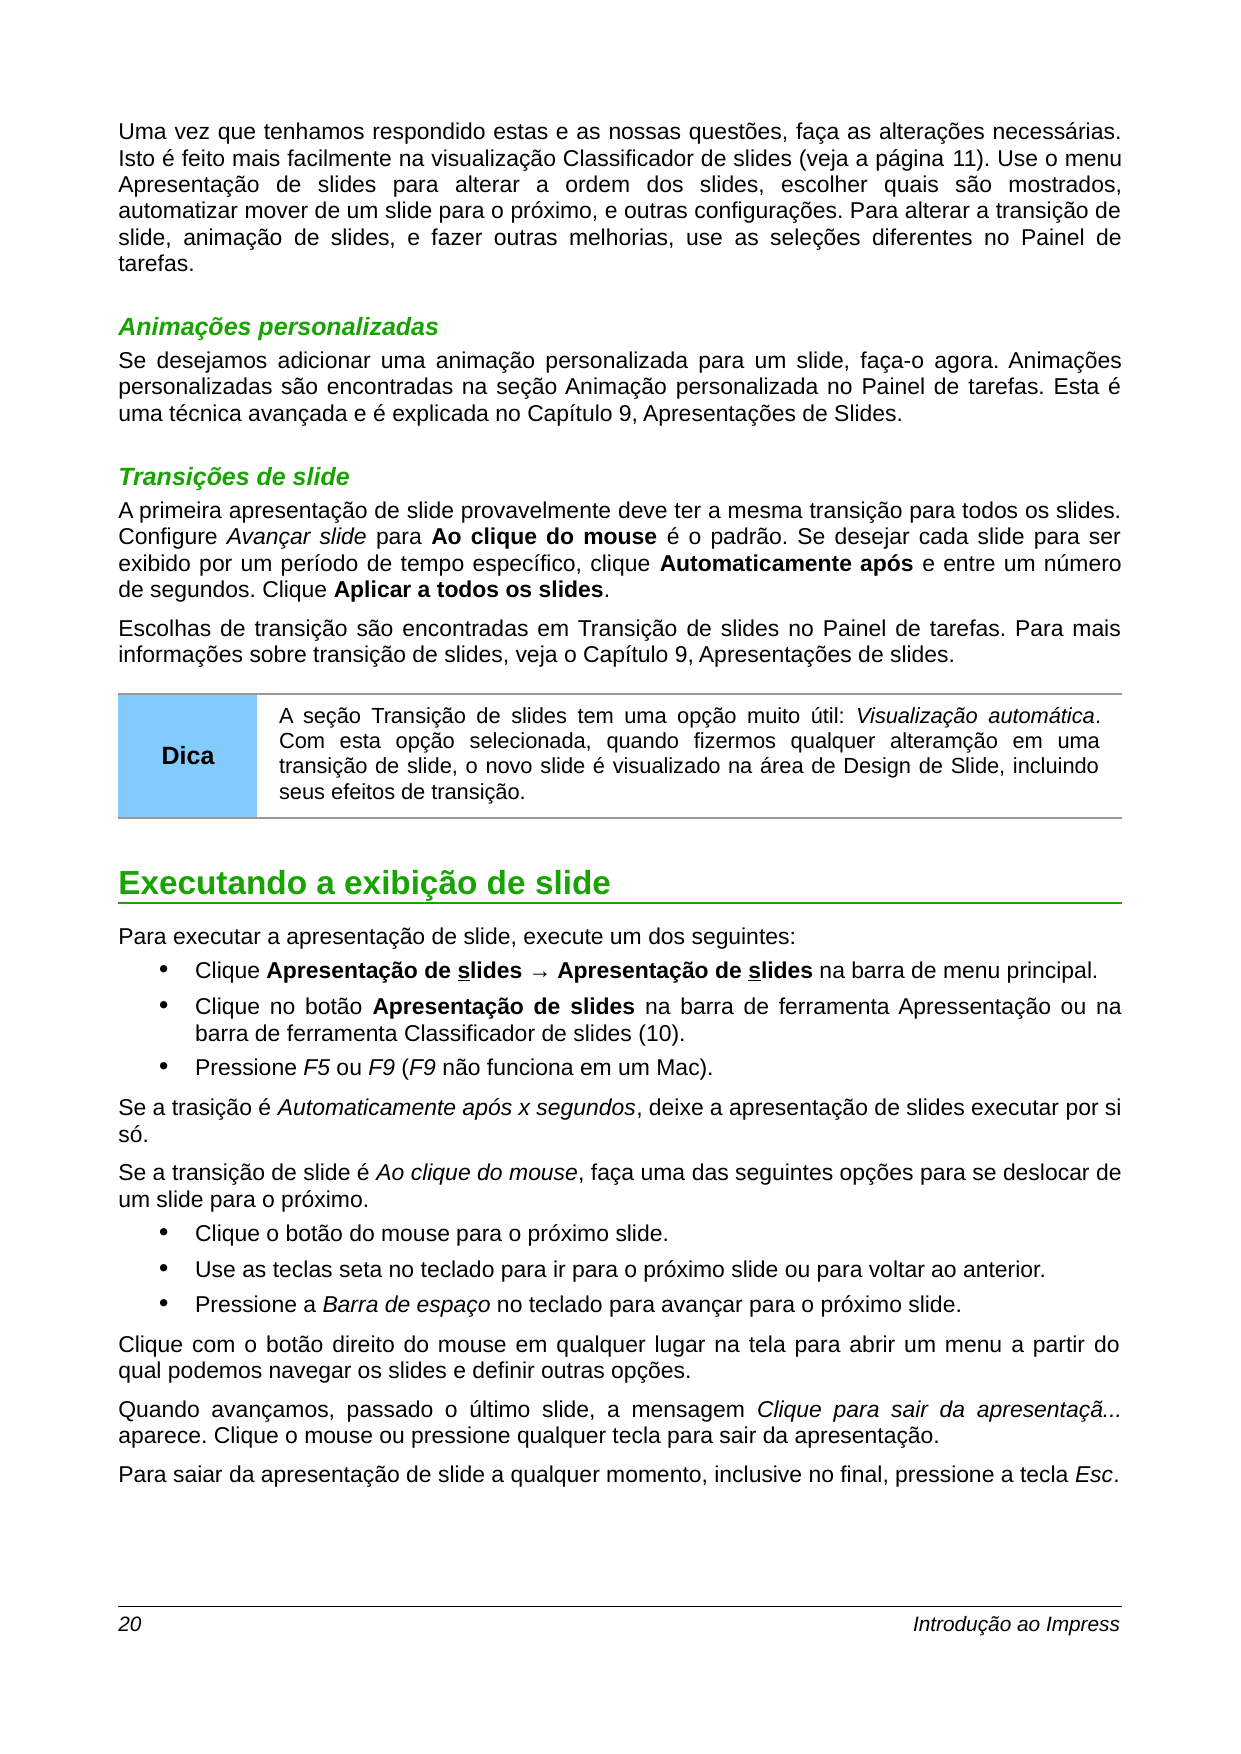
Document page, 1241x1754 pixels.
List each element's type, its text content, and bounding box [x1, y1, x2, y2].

text Quando avançamos, passado o último slide, a mensagem Clique para sair da apresentaçã... aparece. Clique o mouse ou pressione qualquer tecla para sair da apresentação. [118, 1396, 1122, 1449]
text A primeira apresentação de slide provavelmente deve ter a mesma transição para todos os slides. Configure Avançar slide para Ao clique do mouse é o padrão. Se desejar cada slide para ser exibido por um período de tempo específico, clique Automaticamente após e entre um número de segundos. Clique Aplicar a todos os slides. [118, 497, 1122, 602]
table_header Dica [118, 695, 257, 817]
text Para saiar da apresentação de slide a qualquer momento, inclusive no final, pressione a tecla Esc. [118, 1461, 1122, 1488]
list Se a transição de slide é Ao clique do mouse, faça uma das seguintes opções para se deslocar de um slide para o próximo. [118, 1159, 1122, 1212]
text Se desejamos adicionar uma animação personalizada para um slide, faça-o agora. Animações personalizadas são encontradas na seção Animação personalizada no Painel de tarefas. Esta é uma técnica avançada e é explicada no Capítulo 9, Apresentações de Slides. [118, 347, 1122, 426]
list Clique Apresentação de slides → Apresentação de slides na barra de menu principal. [156, 955, 1122, 984]
list Use as teclas seta no teclado para ir para o próximo slide ou para voltar ao anterior. [156, 1254, 1122, 1283]
text Escolhas de transição são encontradas em Transição de slides no Painel de tarefas. Para mais informações sobre transição de slides, veja o Capítulo 9, Apresentações de slides. [118, 615, 1122, 667]
list Clique o botão do mouse para o próximo slide. [156, 1218, 1122, 1248]
text Se a trasição é Automaticamente após x segundos, deixe a apresentação de slides executar por si só. [118, 1094, 1122, 1147]
table_header A seção Transição de slides tem uma opção muito útil: Visualização automática. Com esta opção selecionada, quando fizermos qualquer alteramção em uma transição de slide, o novo slide é visualizado na área de Design de Slide, incluindo seus efeitos de transição. [258, 695, 1122, 817]
text Clique com o botão direito do mouse em qualquer lugar na tela para abrir um menu a partir do qual podemos navegar os slides e definir outras opções. [118, 1331, 1122, 1384]
list Pressione a Barra de espaço no teclado para avançar para o próximo slide. [156, 1289, 1122, 1318]
list Para executar a apresentação de slide, execute um dos seguintes: [118, 923, 1122, 949]
text Uma vez que tenhamos respondido estas e as nossas questões, faça as alterações necessárias. Isto é feito mais facilmente na visualização Classificador de slides (veja a página 11). Use o menu Apresentação de slides para alterar a ordem dos slides, escolher quais são mostrados, automatizar mover de um slide para o próximo, e outras configurações. Para alterar a transição de slide, animação de slides, e fazer outras melhorias, use as seleções diferentes no Painel de tarefas. [118, 118, 1122, 276]
subtitle Animações personalizadas [118, 312, 1122, 341]
subtitle Transições de slide [118, 462, 1122, 490]
list Clique no botão Apresentação de slides na barra de ferramenta Apressentação ou na barra de ferramenta Classificador de slides (Figura 10). [156, 991, 1122, 1046]
list Pressione F5 ou F9 (F9 não funciona em um Mac). [156, 1053, 1122, 1082]
subtitle Executando a exibição de slide [118, 863, 1122, 902]
